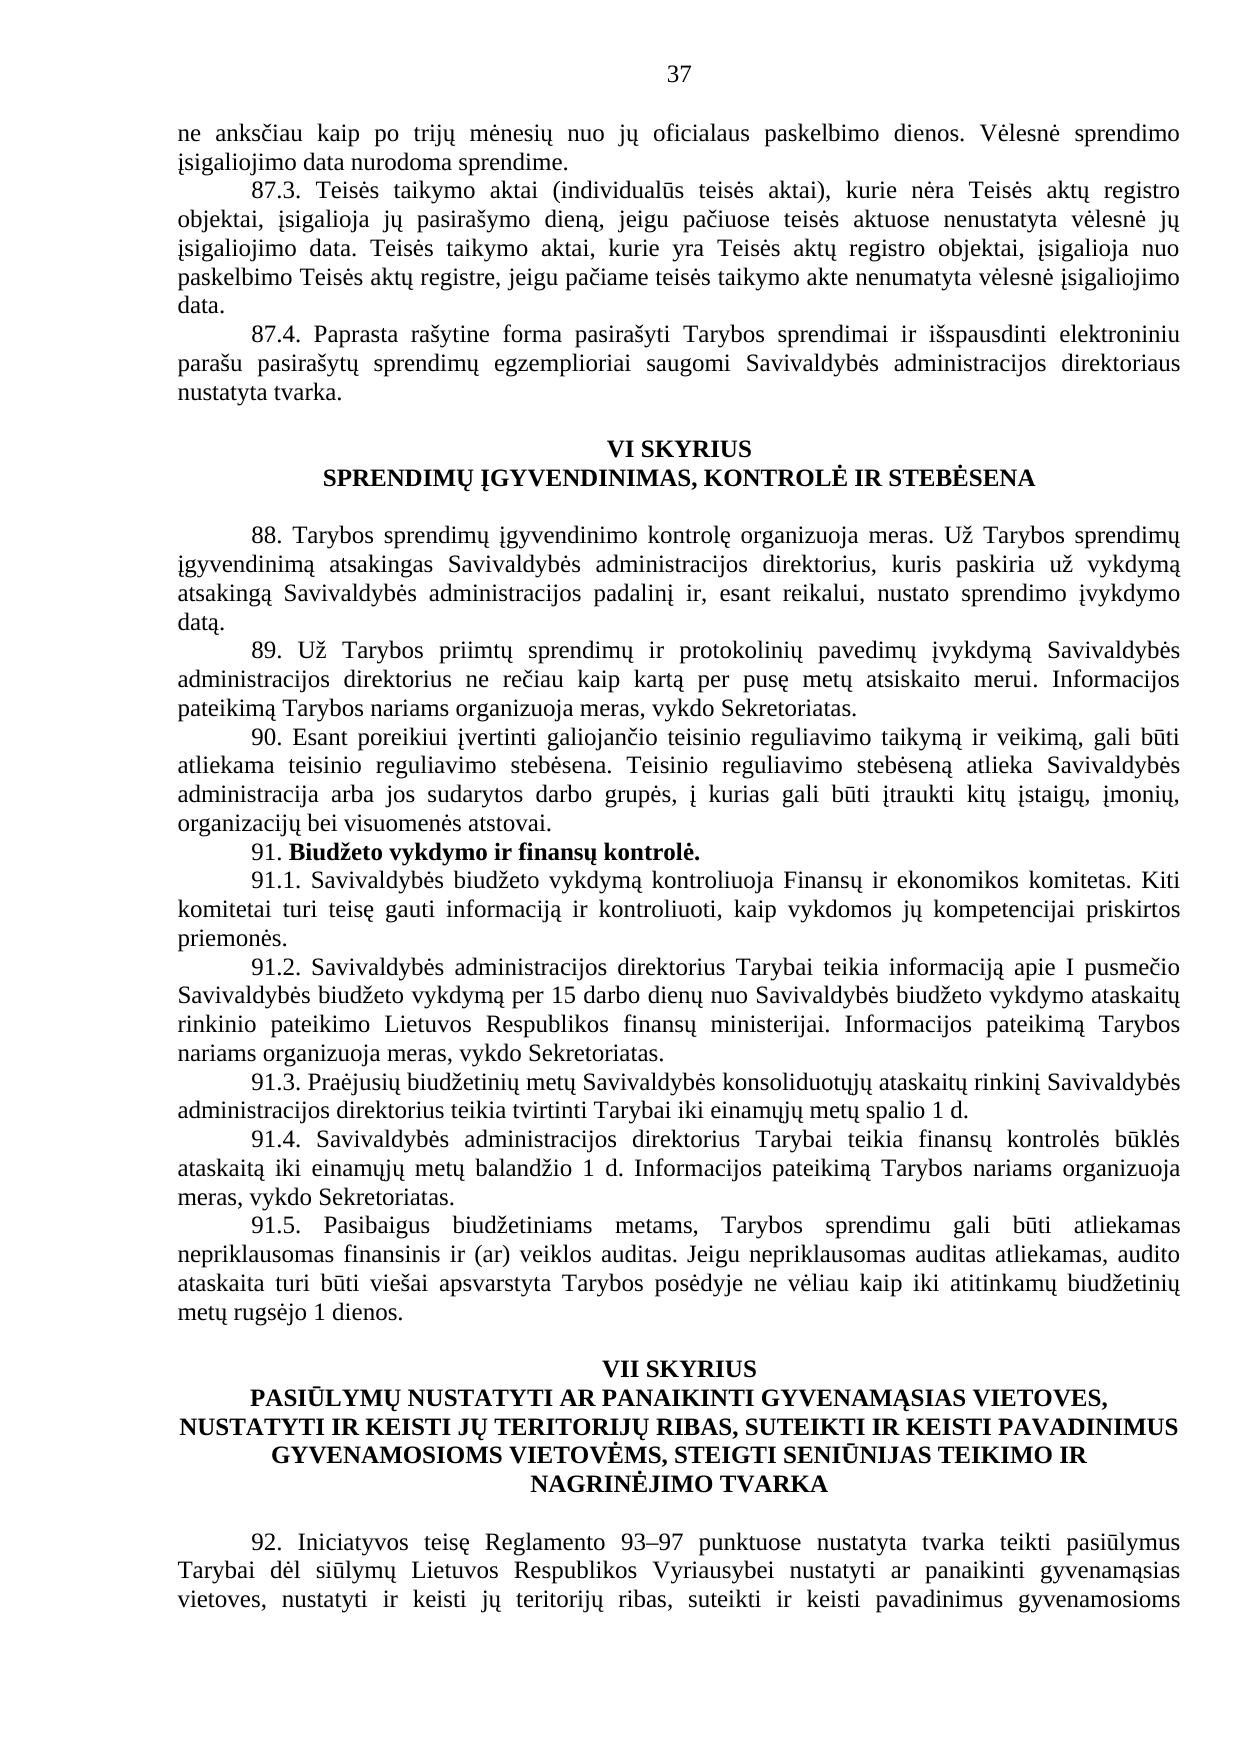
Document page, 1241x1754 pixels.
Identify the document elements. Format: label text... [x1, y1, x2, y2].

text PASIŪLYMŲ NUSTATYTI AR PANAIKINTI GYVENAMĄSIAS VIETOVES, NUSTATYTI IR KEISTI JŲ TERITORIJŲ RIBAS, SUTEIKTI IR KEISTI PAVADINIMUS GYVENAMOSIOMS VIETOVĖMS, STEIGTI SENIŪNIJAS TEIKIMO IR NAGRINĖJIMO TVARKA [177, 1383, 1181, 1498]
text 87.4. Paprasta rašytine forma pasirašyti Tarybos sprendimai ir išspausdinti elektroniniu parašu pasirašytų sprendimų egzemplioriai saugomi Savivaldybės administracijos direktoriaus nustatyta tvarka. [177, 319, 1181, 406]
text ne anksčiau kaip po trijų mėnesių nuo jų oficialaus paskelbimo dienos. Vėlesnė sprendimo įsigaliojimo data nurodoma sprendime. [177, 118, 1181, 176]
text 91. Biudžeto vykdymo ir finansų kontrolė. [177, 837, 1181, 866]
text 91.5. Pasibaigus biudžetiniams metams, Tarybos sprendimu gali būti atliekamas nepriklausomas finansinis ir (ar) veiklos auditas. Jeigu nepriklausomas auditas atliekamas, audito ataskaita turi būti viešai apsvarstyta Tarybos posėdyje ne vėliau kaip iki atitinkamų biudžetinių metų rugsėjo 1 dienos. [177, 1211, 1181, 1326]
text VI SKYRIUS [177, 434, 1181, 463]
text 91.1. Savivaldybės biudžeto vykdymą kontroliuoja Finansų ir ekonomikos komitetas. Kiti komitetai turi teisę gauti informaciją ir kontroliuoti, kaip vykdomos jų kompetencijai priskirtos priemonės. [177, 866, 1181, 952]
text SPRENDIMŲ ĮGYVENDINIMAS, KONTROLĖ IR STEBĖSENA [177, 463, 1181, 492]
text 90. Esant poreikiui įvertinti galiojančio teisinio reguliavimo taikymą ir veikimą, gali būti atliekama teisinio reguliavimo stebėsena. Teisinio reguliavimo stebėseną atlieka Savivaldybės administracija arba jos sudarytos darbo grupės, į kurias gali būti įtraukti kitų įstaigų, įmonių, organizacijų bei visuomenės atstovai. [177, 722, 1181, 837]
text VII SKYRIUS [177, 1354, 1181, 1383]
text 91.3. Praėjusių biudžetinių metų Savivaldybės konsoliduotųjų ataskaitų rinkinį Savivaldybės administracijos direktorius teikia tvirtinti Tarybai iki einamųjų metų spalio 1 d. [177, 1067, 1181, 1124]
text 91.2. Savivaldybės administracijos direktorius Tarybai teikia informaciją apie I pusmečio Savivaldybės biudžeto vykdymą per 15 darbo dienų nuo Savivaldybės biudžeto vykdymo ataskaitų rinkinio pateikimo Lietuvos Respublikos finansų ministerijai. Informacijos pateikimą Tarybos nariams organizuoja meras, vykdo Sekretoriatas. [177, 952, 1181, 1067]
text 88. Tarybos sprendimų įgyvendinimo kontrolę organizuoja meras. Už Tarybos sprendimų įgyvendinimą atsakingas Savivaldybės administracijos direktorius, kuris paskiria už vykdymą atsakingą Savivaldybės administracijos padalinį ir, esant reikalui, nustato sprendimo įvykdymo datą. [177, 521, 1181, 636]
text 89. Už Tarybos priimtų sprendimų ir protokolinių pavedimų įvykdymą Savivaldybės administracijos direktorius ne rečiau kaip kartą per pusę metų atsiskaito merui. Informacijos pateikimą Tarybos nariams organizuoja meras, vykdo Sekretoriatas. [177, 636, 1181, 722]
text 92. Iniciatyvos teisę Reglamento 93–97 punktuose nustatyta tvarka teikti pasiūlymus Tarybai dėl siūlymų Lietuvos Respublikos Vyriausybei nustatyti ar panaikinti gyvenamąsias vietoves, nustatyti ir keisti jų teritorijų ribas, suteikti ir keisti pavadinimus gyvenamosioms [177, 1527, 1181, 1613]
text 91.4. Savivaldybės administracijos direktorius Tarybai teikia finansų kontrolės būklės ataskaitą iki einamųjų metų balandžio 1 d. Informacijos pateikimą Tarybos nariams organizuoja meras, vykdo Sekretoriatas. [177, 1124, 1181, 1211]
text 87.3. Teisės taikymo aktai (individualūs teisės aktai), kurie nėra Teisės aktų registro objektai, įsigalioja jų pasirašymo dieną, jeigu pačiuose teisės aktuose nenustatyta vėlesnė jų įsigaliojimo data. Teisės taikymo aktai, kurie yra Teisės aktų registro objektai, įsigalioja nuo paskelbimo Teisės aktų registre, jeigu pačiame teisės taikymo akte nenumatyta vėlesnė įsigaliojimo data. [177, 176, 1181, 319]
